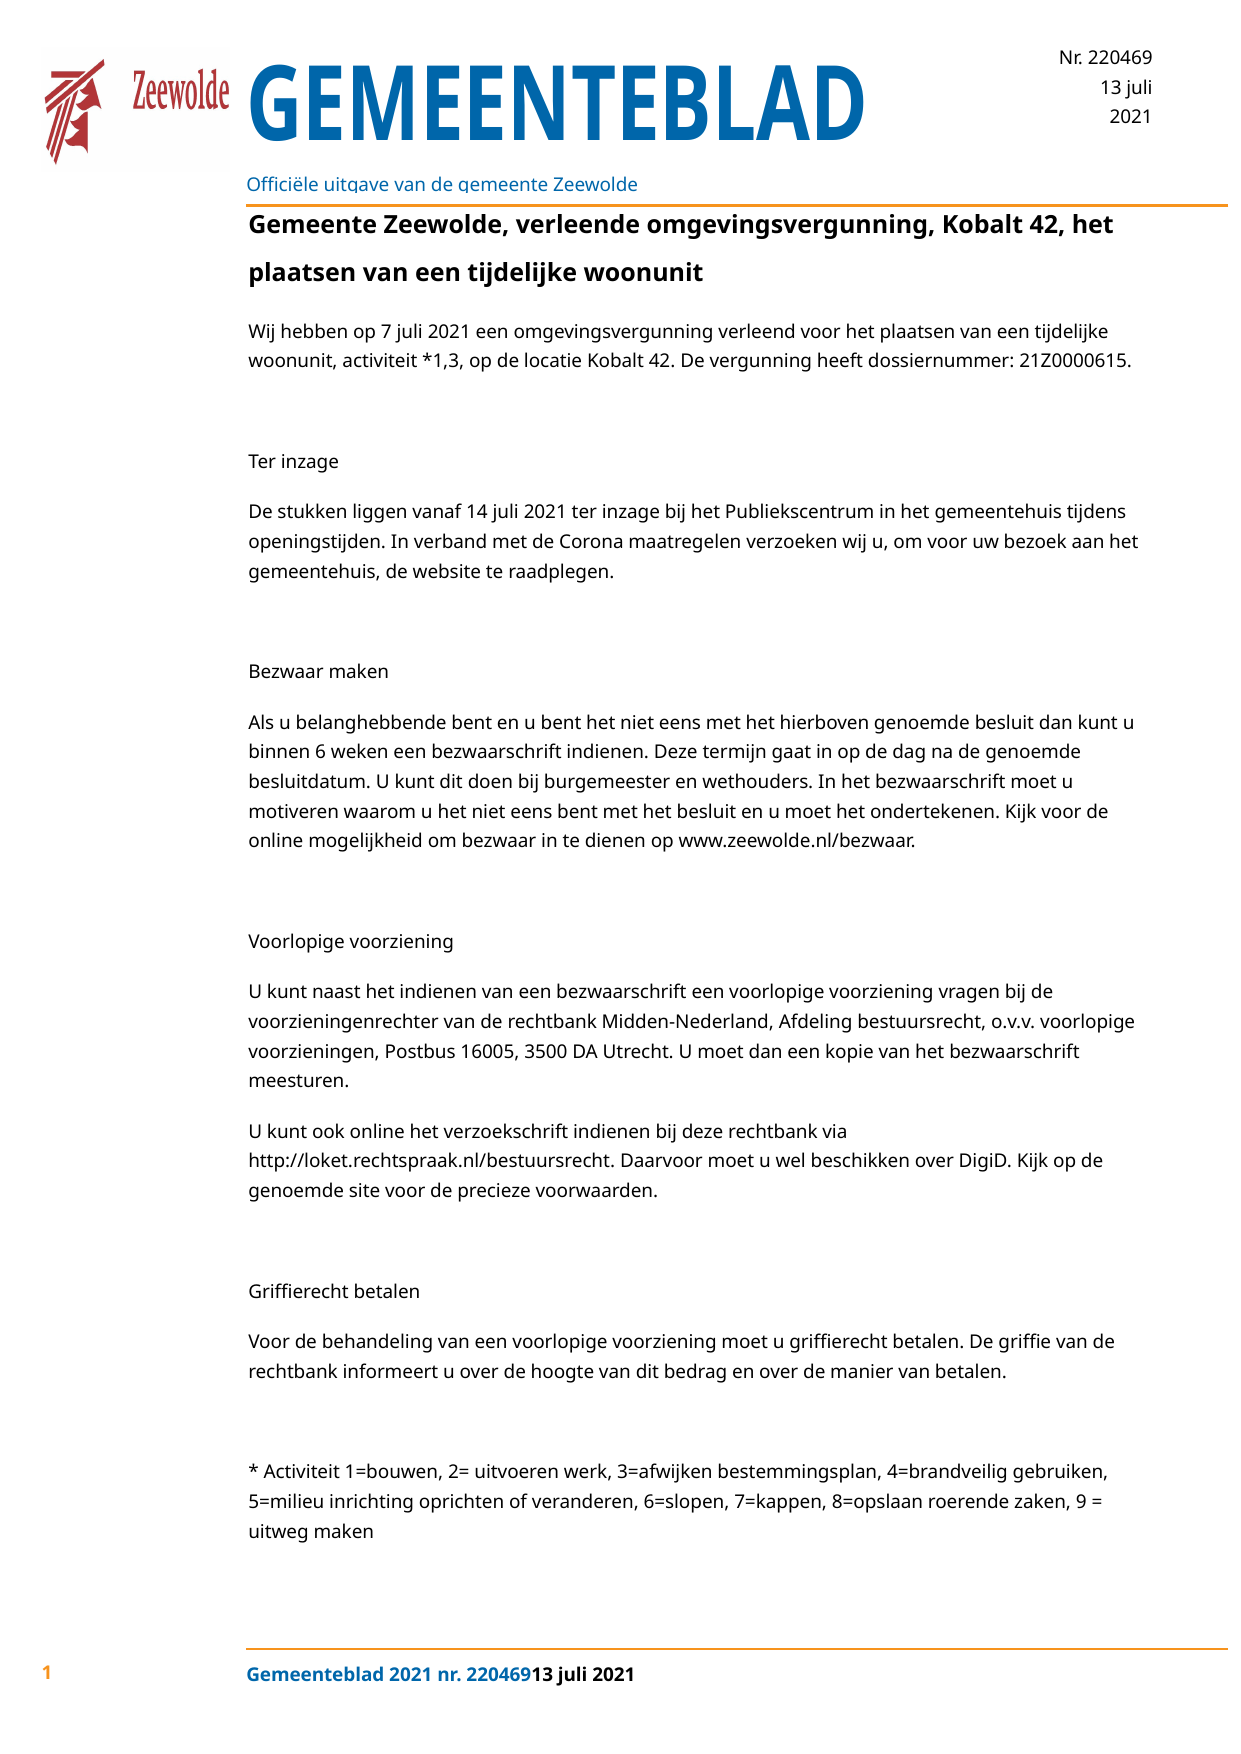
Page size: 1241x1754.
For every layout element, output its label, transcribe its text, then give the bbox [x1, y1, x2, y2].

text Bezwaar maken [248, 659, 1152, 684]
text Gemeente Zeewolde, verleende omgevingsvergunning, Kobalt 42, het plaatsen van een tijdelijke woonunit [248, 207, 1152, 288]
text U kunt naast het indienen van een bezwaarschrift een voorlopige voorziening vragen bij de voorzieningenrechter van de rechtbank Midden-Nederland, Afdeling bestuursrecht, o.v.v. voorlopige voorzieningen, Postbus 16005, 3500 DA Utrecht. U moet dan een kopie van het bezwaarschrift meesturen. [248, 979, 1152, 1093]
text Ter inzage [248, 448, 1152, 474]
text Voorlopige voorziening [248, 928, 1152, 954]
text Griffierecht betalen [248, 1278, 1152, 1304]
text U kunt ook online het verzoekschrift indienen bij deze rechtbank via http://loket.rechtspraak.nl/bestuursrecht. Daarvoor moet u wel beschikken over DigiD. Kijk op de genoemde site voor de precieze voorwaarden. [248, 1118, 1152, 1203]
text Voor de behandeling van een voorlopige voorziening moet u griffierecht betalen. De griffie van de rechtbank informeert u over de hoogte van dit bedrag en over de manier van betalen. [248, 1328, 1152, 1384]
text De stukken liggen vanaf 14 juli 2021 ter inzage bij het Publiekscentrum in het gemeentehuis tijdens openingstijden. In verband met de Corona maatregelen verzoeken wij u, om voor uw bezoek aan het gemeentehuis, de website te raadplegen. [248, 499, 1152, 584]
picture [41, 47, 231, 172]
text * Activiteit 1=bouwen, 2= uitvoeren werk, 3=afwijken bestemmingsplan, 4=brandveilig gebruiken, 5=milieu inrichting oprichten of veranderen, 6=slopen, 7=kappen, 8=opslaan roerende zaken, 9 = uitweg maken [248, 1459, 1152, 1544]
text Als u belanghebbende bent en u bent het niet eens met het hierboven genoemde besluit dan kunt u binnen 6 weken een bezwaarschrift indienen. Deze termijn gaat in op de dag na de genoemde besluitdatum. U kunt dit doen bij burgemeester en wethouders. In het bezwaarschrift moet u motiveren waarom u het niet eens bent met het besluit en u moet het ondertekenen. Kijk voor de online mogelijkheid om bezwaar in te dienen op www.zeewolde.nl/bezwaar. [248, 709, 1152, 853]
text Wij hebben op 7 juli 2021 een omgevingsvergunning verleend voor het plaatsen van een tijdelijke woonunit, activiteit *1,3, op de locatie Kobalt 42. De vergunning heeft dossiernummer: 21Z0000615. [248, 318, 1152, 373]
